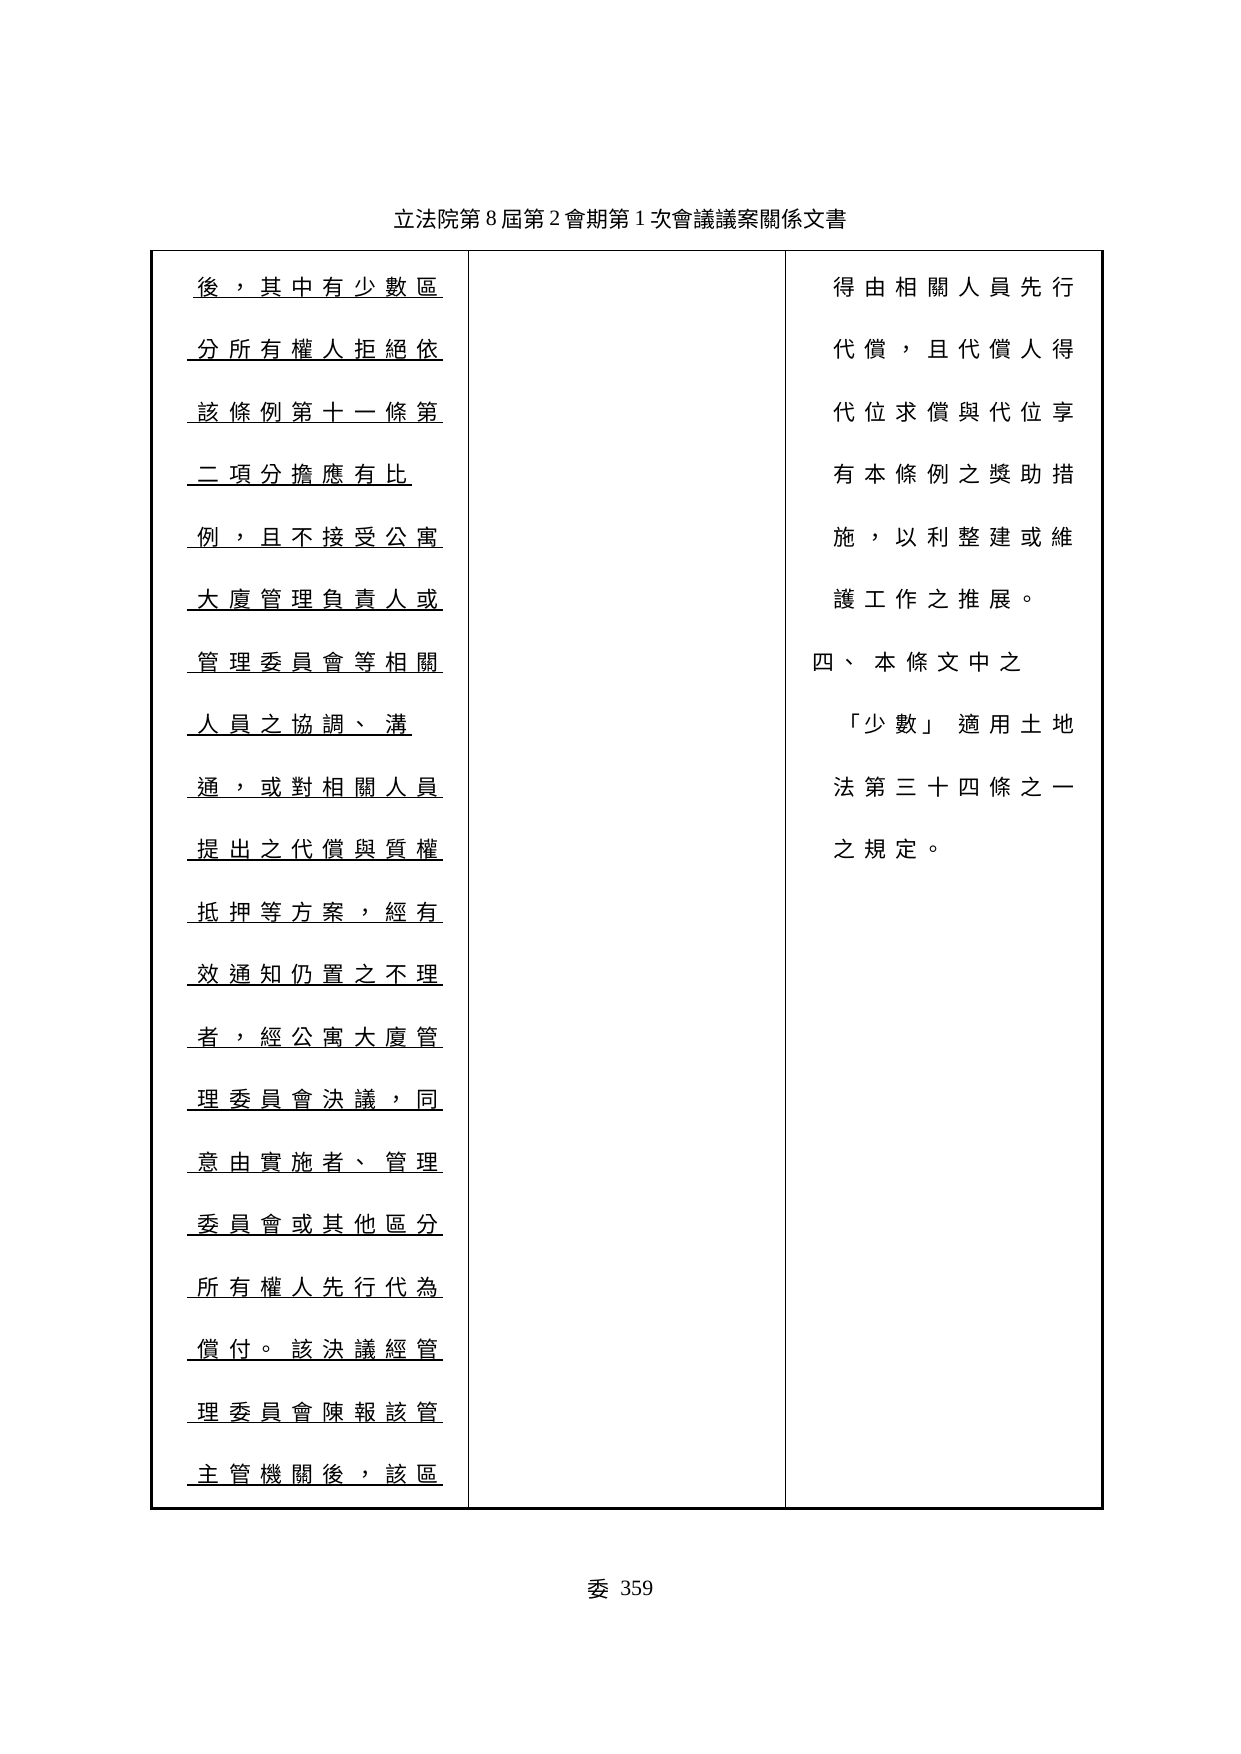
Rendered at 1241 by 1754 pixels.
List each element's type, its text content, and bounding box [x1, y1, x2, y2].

table_cell [469, 251, 785, 1507]
table_cell 得由相關人員先行代償，且代償人得代位求償與代位享有本條例之獎助措施，以利整建或維護工作之推展。 四、本條文中之「少數」適用土地法第三十四條之一之規定。 [786, 251, 1101, 1507]
table_cell 後，其中有少數區分所有權人拒絕依該條例第十一條第二項分擔應有比例，且不接受公寓大廈管理負責人或管理委員會等相關人員之協調、溝通，或對相關人員提出之代償與質權抵押等方案，經有效通知仍置之不理者，經公寓大廈管理委員會決議，同意由實施者、管理委員會或其他區分所有權人先行代為償付。該決議經管理委員會陳報該管主管機關後，該區 [153, 251, 468, 1507]
